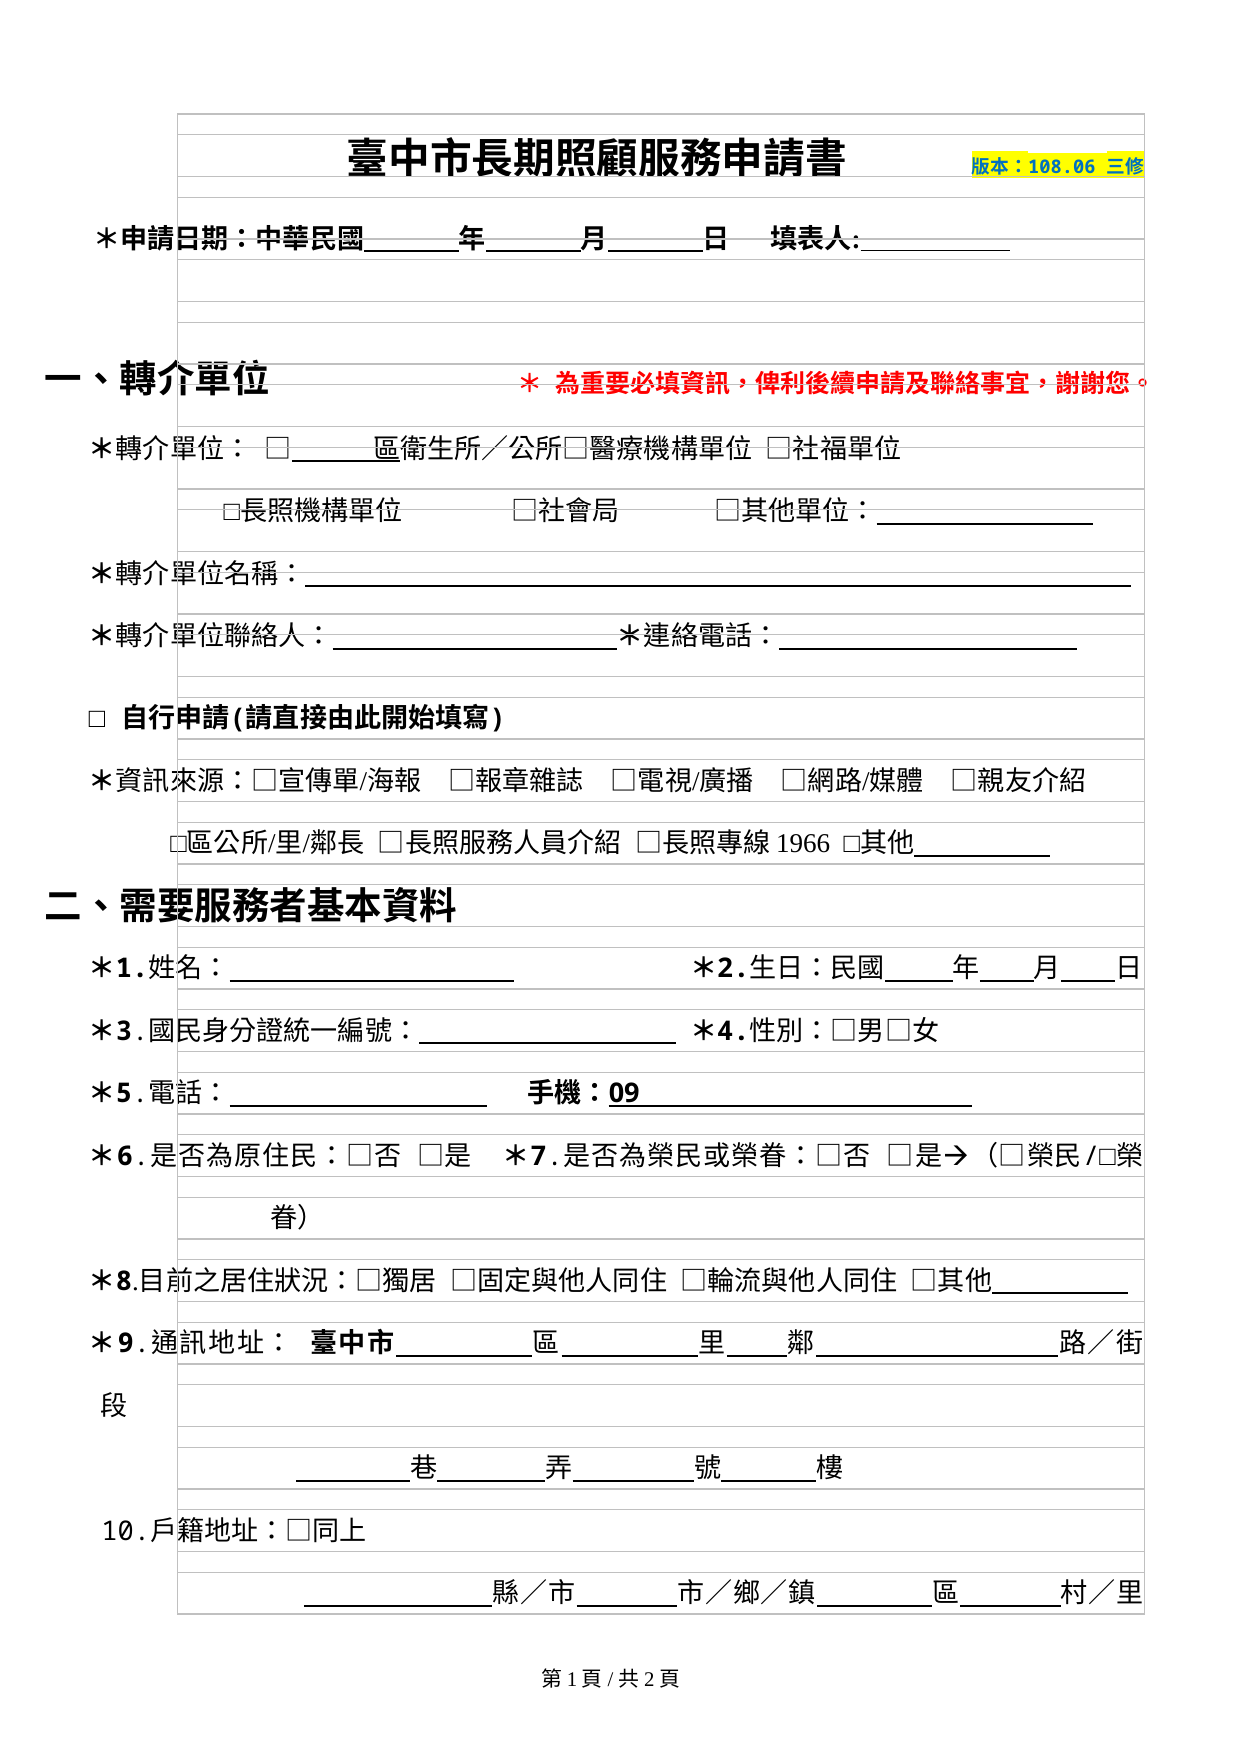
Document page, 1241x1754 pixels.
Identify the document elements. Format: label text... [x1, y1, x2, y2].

text ＊資訊來源：□宣傳單/海報 □報章雜誌 □電視/廣播 □網路/媒體 □親友介紹 [178, 760, 1144, 799]
text ＊8.目前之居住狀況：□獨居 □固定與他人同住 □輪流與他人同住 □其他 [88, 1237, 177, 1299]
text ＊5.電話： 手機：09 [178, 1073, 1144, 1112]
text 縣／市 市／鄉／鎮 區 村／里 [178, 1573, 1144, 1612]
text □長照機構單位 □社會局 □其他單位： [178, 510, 1144, 530]
text 一、轉介單位 ＊ 為重要必填資訊，俾利後續申請及聯絡事宜，謝謝您。 [242, 365, 1144, 384]
text ＊轉介單位聯絡人： ＊連絡電話： [178, 635, 1144, 655]
text ＊申請日期：中華民國 年 月 日 填表人: [178, 198, 1144, 238]
text [100, 1424, 177, 1487]
text ＊申請日期：中華民國 年 月 日 填表人: [1145, 195, 1162, 257]
text □區公所/里/鄰長 □長照服務人員介紹 □長照專線1966 □其他 [178, 802, 1144, 822]
text ＊1.姓名： ＊2.生日：民國 年 月 日 [178, 927, 1144, 947]
text ＊6.是否為原住民：□否 □是 ＊7.是否為榮民或榮眷：□否 □是（□榮民/□榮眷） [178, 1115, 1144, 1134]
text ＊轉介單位： □ 區衛生所／公所□醫療機構單位 □社福單位 [178, 405, 1144, 426]
text □ 自行申請(請直接由此開始填寫) [88, 674, 177, 737]
text ＊9.通訊地址： 臺中市 區 里 鄰 路／街 段 [178, 1385, 1144, 1424]
text ＊轉介單位聯絡人： ＊連絡電話： [178, 615, 1144, 634]
text ＊資訊來源：□宣傳單/海報 □報章雜誌 □電視/廣播 □網路/媒體 □親友介紹 [88, 737, 177, 799]
text 10.戶籍地址：□同上 [100, 1487, 177, 1549]
text ＊1.姓名： ＊2.生日：民國 年 月 日 [178, 948, 1144, 987]
text 一、轉介單位 ＊ 為重要必填資訊，俾利後續申請及聯絡事宜，謝謝您。 [178, 365, 239, 384]
text 10.戶籍地址：□同上 [178, 1510, 1144, 1549]
text ＊轉介單位名稱： [88, 530, 177, 592]
text ＊6.是否為原住民：□否 □是 ＊7.是否為榮民或榮眷：□否 □是（□榮民/□榮眷） [178, 1198, 1144, 1237]
text ＊資訊來源：□宣傳單/海報 □報章雜誌 □電視/廣播 □網路/媒體 □親友介紹 [178, 740, 1144, 759]
text 10.戶籍地址：□同上 [178, 1490, 1144, 1509]
text ＊8.目前之居住狀況：□獨居 □固定與他人同住 □輪流與他人同住 □其他 [178, 1240, 1144, 1259]
text ＊1.姓名： ＊2.生日：民國 年 月 日 [88, 924, 177, 987]
text ＊9.通訊地址： 臺中市 區 里 鄰 路／街 段 [88, 1299, 177, 1424]
text □ 自行申請(請直接由此開始填寫) [178, 677, 1144, 697]
text ＊3.國民身分證統一編號： ＊4.性別：□男□女 [178, 1010, 1144, 1049]
text □區公所/里/鄰長 □長照服務人員介紹 □長照專線1966 □其他 [88, 799, 177, 862]
text ＊轉介單位名稱： [178, 552, 1144, 572]
text [178, 1427, 1144, 1447]
text ＊轉介單位名稱： [178, 530, 1144, 551]
text 二、需要服務者基本資料 [178, 885, 1144, 924]
text ＊3.國民身分證統一編號： ＊4.性別：□男□女 [178, 990, 1144, 1009]
text ＊9.通訊地址： 臺中市 區 里 鄰 路／街 段 [178, 1302, 1144, 1322]
text ＊9.通訊地址： 臺中市 區 里 鄰 路／街 段 [178, 1365, 1144, 1384]
text 巷 弄 號 樓 [178, 1448, 1144, 1487]
text ＊申請日期：中華民國 年 月 日 填表人: [44, 195, 177, 257]
text ＊3.國民身分證統一編號： ＊4.性別：□男□女 [88, 987, 177, 1049]
text 一、轉介單位 ＊ 為重要必填資訊，俾利後續申請及聯絡事宜，謝謝您。 [44, 335, 177, 397]
text ＊8.目前之居住狀況：□獨居 □固定與他人同住 □輪流與他人同住 □其他 [178, 1260, 1144, 1299]
text [44, 113, 177, 176]
text 一、轉介單位 ＊ 為重要必填資訊，俾利後續申請及聯絡事宜，謝謝您。 [1145, 335, 1162, 397]
text □長照機構單位 □社會局 □其他單位： [178, 467, 1144, 488]
text [178, 115, 1144, 134]
text ＊6.是否為原住民：□否 □是 ＊7.是否為榮民或榮眷：□否 □是（□榮民/□榮眷） [88, 1112, 177, 1237]
text ＊轉介單位： □ 區衛生所／公所□醫療機構單位 □社福單位 [178, 448, 1144, 467]
text ＊9.通訊地址： 臺中市 區 里 鄰 路／街 段 [178, 1323, 1144, 1363]
text 二、需要服務者基本資料 [178, 865, 1144, 884]
text ＊5.電話： 手機：09 [178, 1052, 1144, 1072]
text ＊6.是否為原住民：□否 □是 ＊7.是否為榮民或榮眷：□否 □是（□榮民/□榮眷） [178, 1177, 1144, 1197]
text □區公所/里/鄰長 □長照服務人員介紹 □長照專線1966 □其他 [178, 823, 1144, 862]
text 一、轉介單位 ＊ 為重要必填資訊，俾利後續申請及聯絡事宜，謝謝您。 [178, 385, 1144, 397]
text ＊轉介單位名稱： [178, 573, 1144, 592]
text □ 自行申請(請直接由此開始填寫) [178, 698, 1144, 737]
text ＊轉介單位： □ 區衛生所／公所□醫療機構單位 □社福單位 [178, 427, 1144, 447]
text 二、需要服務者基本資料 [44, 862, 177, 924]
text ＊轉介單位： □ 區衛生所／公所□醫療機構單位 □社福單位 [88, 405, 177, 467]
text ＊轉介單位聯絡人： ＊連絡電話： [88, 592, 177, 655]
text ＊申請日期：中華民國 年 月 日 填表人: [178, 240, 1144, 257]
text [178, 1552, 1144, 1572]
text ＊轉介單位聯絡人： ＊連絡電話： [178, 592, 1144, 613]
text 臺中市長期照顧服務申請書 版本：108.06 三修 [178, 135, 1144, 176]
text [98, 1549, 177, 1612]
text 一、轉介單位 ＊ 為重要必填資訊，俾利後續申請及聯絡事宜，謝謝您。 [178, 335, 1144, 363]
text □長照機構單位 □社會局 □其他單位： [178, 490, 1144, 509]
text ＊5.電話： 手機：09 [88, 1049, 177, 1112]
text ＊6.是否為原住民：□否 □是 ＊7.是否為榮民或榮眷：□否 □是（□榮民/□榮眷） [178, 1135, 1144, 1176]
